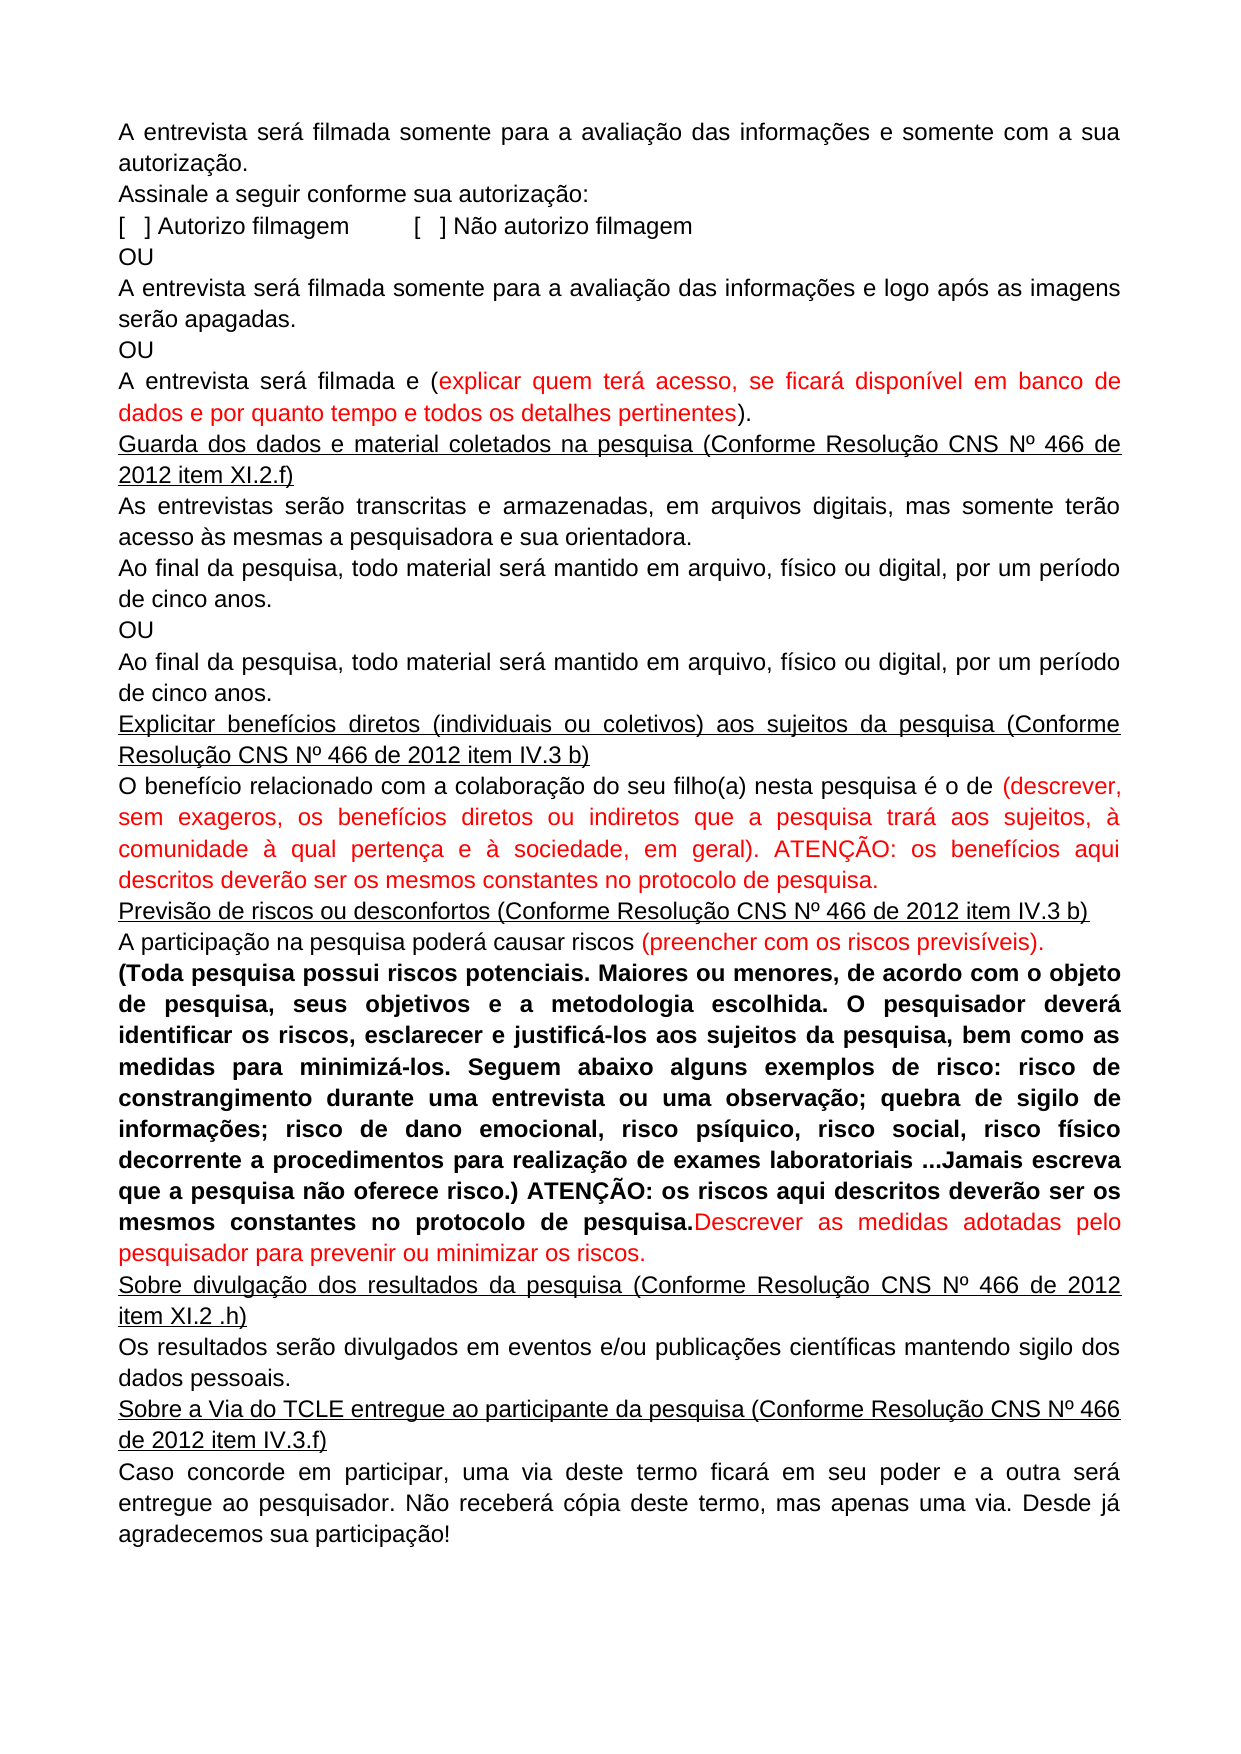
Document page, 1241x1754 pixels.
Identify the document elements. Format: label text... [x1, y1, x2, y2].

text Sobre divulgação dos resultados da pesquisa (Conforme Resolução CNS Nº 466 de 2012 [118, 1271, 1122, 1295]
text Ao final da pesquisa, todo material será mantido em arquivo, físico ou digital, por um período de cinco anos. [118, 648, 1122, 706]
text OU [118, 616, 1122, 644]
text 2012 item XI.2.f) [118, 455, 1122, 488]
text A entrevista será filmada somente para a avaliação das informações e logo após as imagens serão apagadas. [118, 274, 1122, 333]
text (Toda pesquisa possui riscos potenciais. Maiores ou menores, de acordo com o objeto de pesquisa, seus objetivos e a metodologia escolhida. O pesquisador deverá identificar os riscos, esclarecer e justificá-los aos sujeitos da pesquisa, bem como as medidas para minimizá-los. Seguem abaixo alguns exemplos de risco: risco de constrangimento durante uma entrevista ou uma observação; quebra de sigilo de informações; risco de dano emocional, risco psíquico, risco social, risco físico decorrente a procedimentos para realização de exames laboratoriais ...Jamais escreva que a pesquisa não oferece risco.) ATENÇÃO: os riscos aqui descritos deverão ser os mesmos constantes no protocolo de pesquisa.Descrever as medidas adotadas pelo pesquisador para prevenir ou minimizar os riscos. [118, 959, 1122, 1267]
text Sobre a Via do TCLE entregue ao participante da pesquisa (Conforme Resolução CNS Nº 466 de 2012 item IV.3.f) [118, 1395, 1122, 1454]
text A entrevista será filmada somente para a avaliação das informações e somente com a sua autorização. [118, 118, 1122, 177]
text OU [118, 243, 1122, 270]
text Assinale a seguir conforme sua autorização: [118, 180, 1122, 208]
text As entrevistas serão transcritas e armazenadas, em arquivos digitais, mas somente terão acesso às mesmas a pesquisadora e sua orientadora. [118, 492, 1122, 551]
text Ao final da pesquisa, todo material será mantido em arquivo, físico ou digital, por um período de cinco anos. [118, 554, 1122, 613]
text A entrevista será filmada e (explicar quem terá acesso, se ficará disponível em banco de dados e por quanto tempo e todos os detalhes pertinentes). [118, 367, 1122, 426]
text item XI.2 .h) [118, 1296, 1122, 1329]
text [ ] Autorizo filmagem [ ] Não autorizo filmagem [118, 212, 1122, 239]
text A participação na pesquisa poderá causar riscos (preencher com os riscos previsíveis). [118, 928, 1122, 956]
text Os resultados serão divulgados em eventos e/ou publicações científicas mantendo sigilo dos dados pessoais. [118, 1333, 1122, 1392]
text Caso concorde em participar, uma via deste termo ficará em seu poder e a outra será entregue ao pesquisador. Não receberá cópia deste termo, mas apenas uma via. Desde já agradecemos sua participação! [118, 1457, 1122, 1547]
text Previsão de riscos ou desconfortos (Conforme Resolução CNS Nº 466 de 2012 item IV.3 b) [118, 897, 1122, 924]
text OU [118, 336, 1122, 364]
text Guarda dos dados e material coletados na pesquisa (Conforme Resolução CNS Nº 466 de [118, 429, 1122, 454]
text Explicitar benefícios diretos (individuais ou coletivos) aos sujeitos da pesquisa (Conforme Resolução CNS Nº 466 de 2012 item IV.3 b) [118, 710, 1122, 769]
text O benefício relacionado com a colaboração do seu filho(a) nesta pesquisa é o de (descrever, sem exageros, os benefícios diretos ou indiretos que a pesquisa trará aos sujeitos, à comunidade à qual pertença e à sociedade, em geral). ATENÇÃO: os benefícios aqui descritos deverão ser os mesmos constantes no protocolo de pesquisa. [118, 772, 1122, 893]
